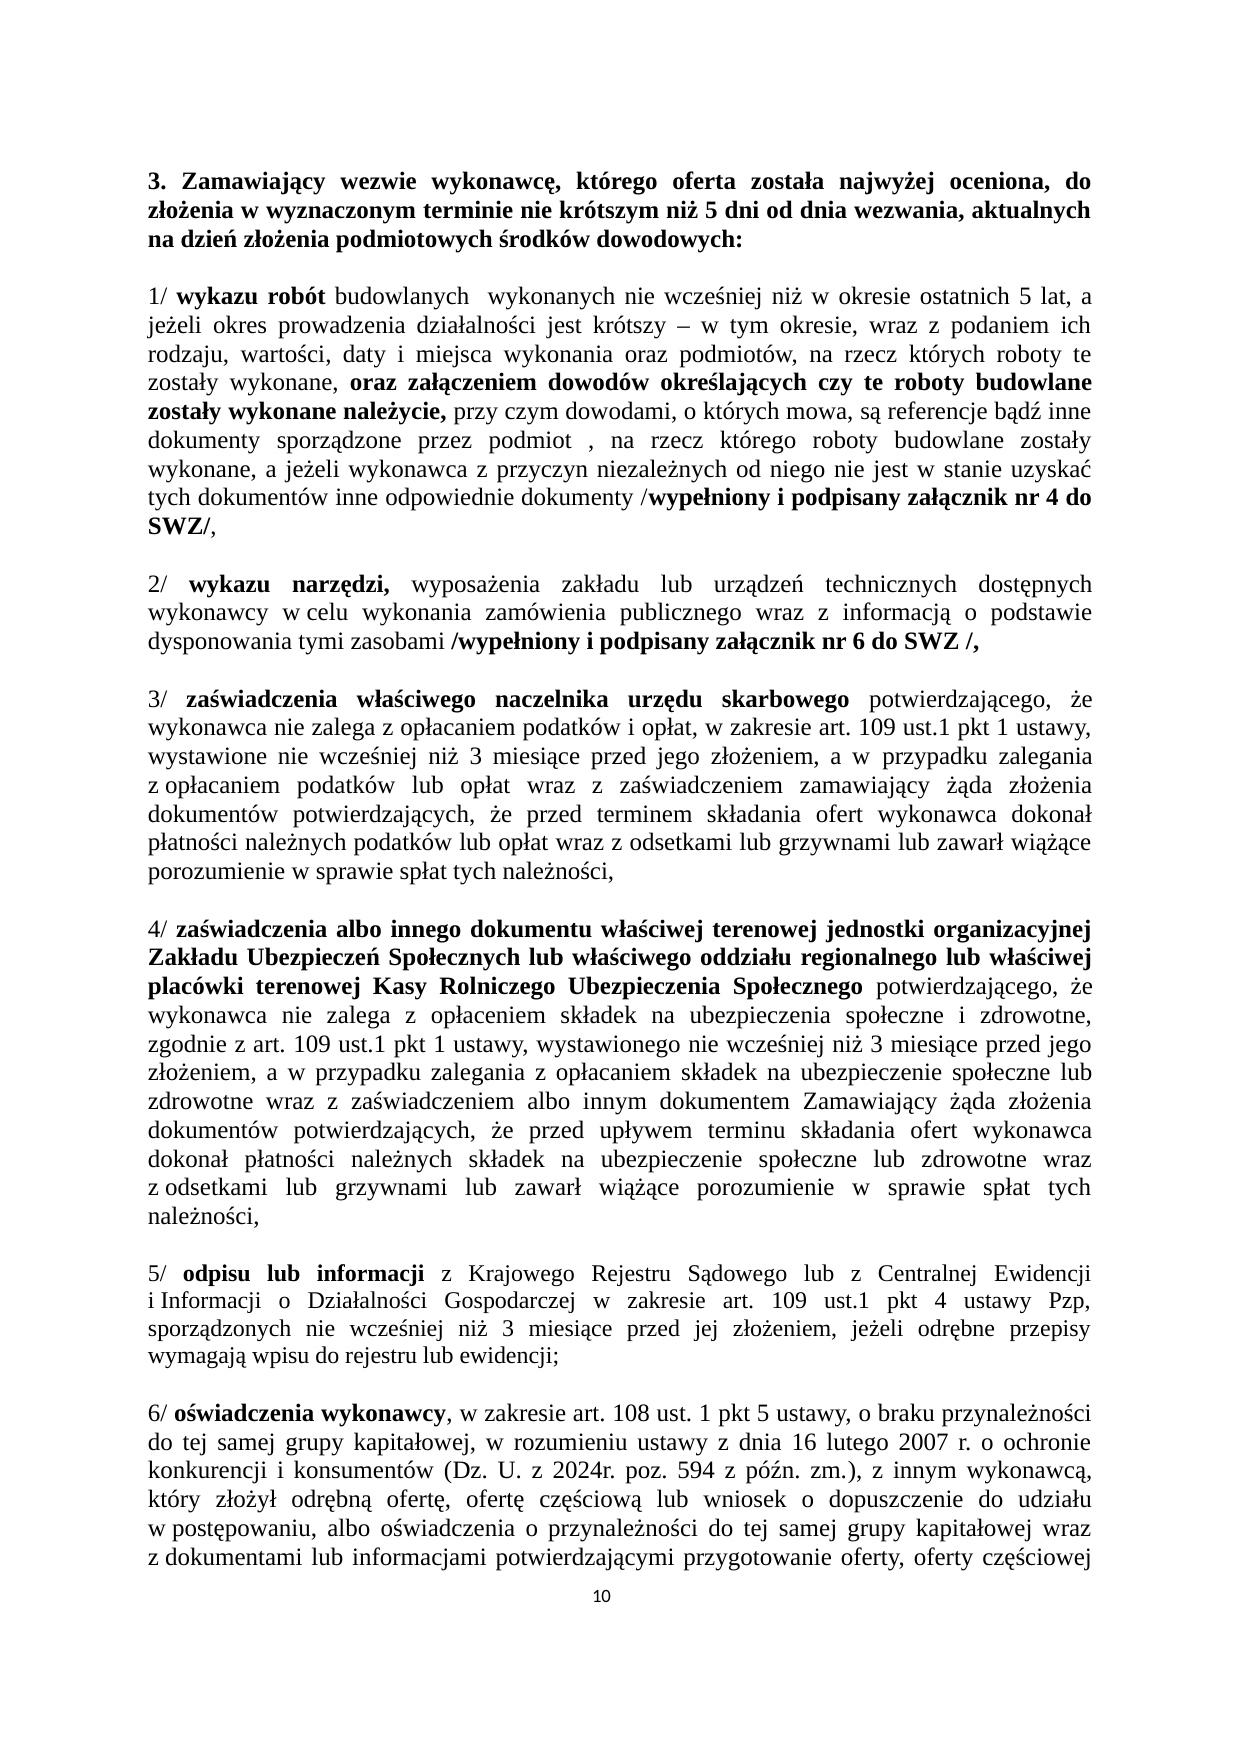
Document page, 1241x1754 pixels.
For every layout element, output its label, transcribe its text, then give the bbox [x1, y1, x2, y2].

text 1/ wykazu robót budowlanych wykonanych nie wcześniej niż w okresie ostatnich 5 lat, a jeżeli okres prowadzenia działalności jest krótszy – w tym okresie, wraz z podaniem ich rodzaju, wartości, daty i miejsca wykonania oraz podmiotów, na rzecz których roboty te zostały wykonane, oraz załączeniem dowodów określających czy te roboty budowlane zostały wykonane należycie, przy czym dowodami, o których mowa, są referencje bądź inne dokumenty sporządzone przez podmiot , na rzecz którego roboty budowlane zostały wykonane, a jeżeli wykonawca z przyczyn niezależnych od niego nie jest w stanie uzyskać tych dokumentów inne odpowiednie dokumenty /wypełniony i podpisany załącznik nr 4 do SWZ/, [148, 281, 1093, 540]
text 2/ wykazu narzędzi, wyposażenia zakładu lub urządzeń technicznych dostępnych wykonawcy w celu wykonania zamówienia publicznego wraz z informacją o podstawie dysponowania tymi zasobami /wypełniony i podpisany załącznik nr 6 do SWZ /, [148, 569, 1093, 655]
text 6/ oświadczenia wykonawcy, w zakresie art. 108 ust. 1 pkt 5 ustawy, o braku przynależności do tej samej grupy kapitałowej, w rozumieniu ustawy z dnia 16 lutego 2007 r. o ochronie konkurencji i konsumentów (Dz. U. z 2024r. poz. 594 z późn. zm.), z innym wykonawcą, który złożył odrębną ofertę, ofertę częściową lub wniosek o dopuszczenie do udziału w postępowaniu, albo oświadczenia o przynależności do tej samej grupy kapitałowej wraz z dokumentami lub informacjami potwierdzającymi przygotowanie oferty, oferty częściowej [148, 1398, 1093, 1570]
text 3. Zamawiający wezwie wykonawcę, którego oferta została najwyżej oceniona, do złożenia w wyznaczonym terminie nie krótszym niż 5 dni od dnia wezwania, aktualnych na dzień złożenia podmiotowych środków dowodowych: [148, 166, 1093, 252]
text 3/ zaświadczenia właściwego naczelnika urzędu skarbowego potwierdzającego, że wykonawca nie zalega z opłacaniem podatków i opłat, w zakresie art. 109 ust.1 pkt 1 ustawy, wystawione nie wcześniej niż 3 miesiące przed jego złożeniem, a w przypadku zalegania z opłacaniem podatków lub opłat wraz z zaświadczeniem zamawiający żąda złożenia dokumentów potwierdzających, że przed terminem składania ofert wykonawca dokonał płatności należnych podatków lub opłat wraz z odsetkami lub grzywnami lub zawarł wiążące porozumienie w sprawie spłat tych należności, [148, 684, 1093, 885]
text 5/ odpisu lub informacji z Krajowego Rejestru Sądowego lub z Centralnej Ewidencji i Informacji o Działalności Gospodarczej w zakresie art. 109 ust.1 pkt 4 ustawy Pzp, sporządzonych nie wcześniej niż 3 miesiące przed jej złożeniem, jeżeli odrębne przepisy wymagają wpisu do rejestru lub ewidencji; [148, 1259, 1093, 1369]
text 4/ zaświadczenia albo innego dokumentu właściwej terenowej jednostki organizacyjnej Zakładu Ubezpieczeń Społecznych lub właściwego oddziału regionalnego lub właściwej placówki terenowej Kasy Rolniczego Ubezpieczenia Społecznego potwierdzającego, że wykonawca nie zalega z opłaceniem składek na ubezpieczenia społeczne i zdrowotne, zgodnie z art. 109 ust.1 pkt 1 ustawy, wystawionego nie wcześniej niż 3 miesiące przed jego złożeniem, a w przypadku zalegania z opłacaniem składek na ubezpieczenie społeczne lub zdrowotne wraz z zaświadczeniem albo innym dokumentem Zamawiający żąda złożenia dokumentów potwierdzających, że przed upływem terminu składania ofert wykonawca dokonał płatności należnych składek na ubezpieczenie społeczne lub zdrowotne wraz z odsetkami lub grzywnami lub zawarł wiążące porozumienie w sprawie spłat tych należności, [148, 914, 1093, 1230]
